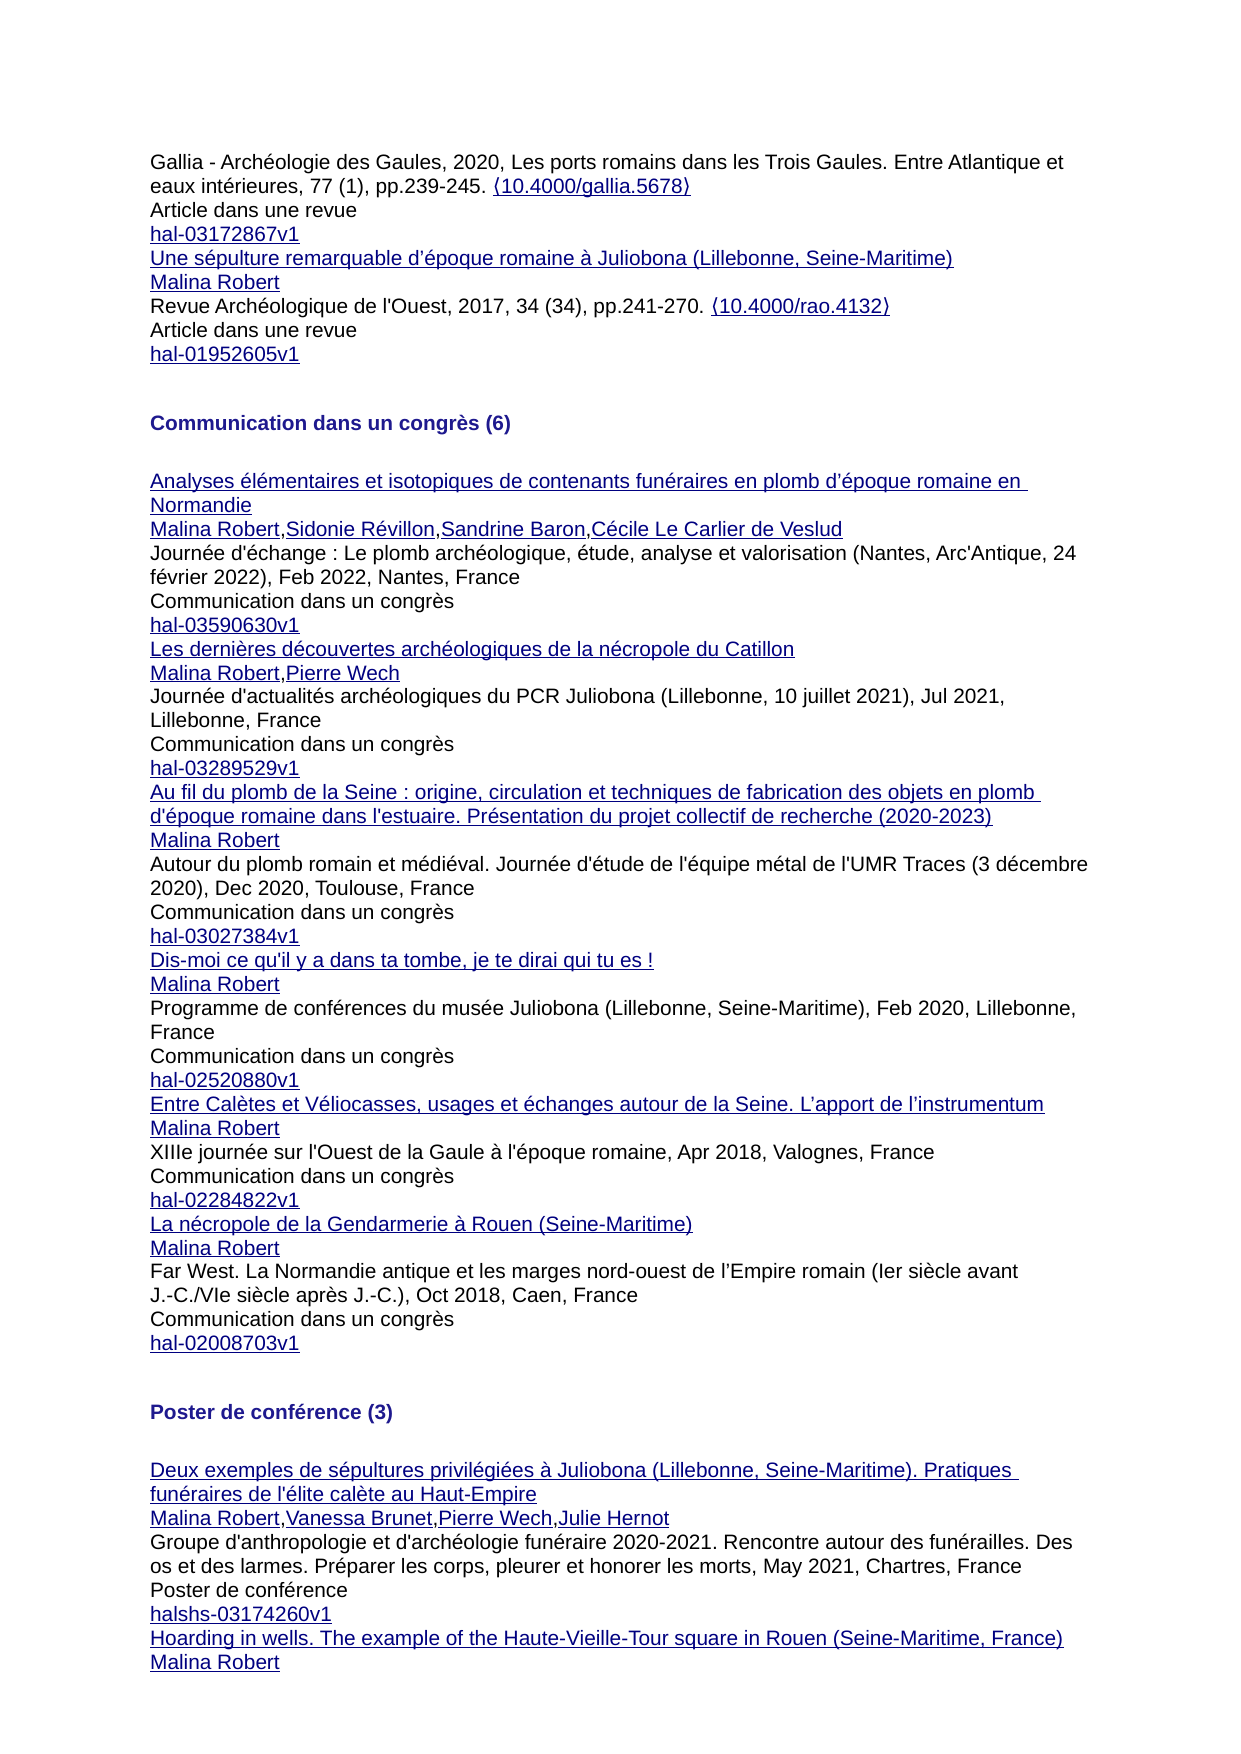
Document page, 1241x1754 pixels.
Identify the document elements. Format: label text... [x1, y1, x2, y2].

table_cell Une sépulture remarquable d’époque romaine à Juliobona (Lillebonne, Seine-Maritime) Malina Robert Revue Archéologique de l'Ouest, 2017, 34 (34), pp.241-270. ⟨10.4000/rao.4132⟩ Article dans une revue hal-01952605v1 [150, 246, 1090, 366]
table_header Analyses élémentaires et isotopiques de contenants funéraires en plomb d’époque romaine en Normandie Malina Robert,Sidonie Révillon,Sandrine Baron,Cécile Le Carlier de Veslud Journée d'échange : Le plomb archéologique, étude, analyse et valorisation (Nantes, Arc'Antique, 24 février 2022), Feb 2022, Nantes, France Communication dans un congrès hal-03590630v1 [150, 469, 1090, 636]
subtitle Communication dans un congrès (6) [150, 410, 1090, 434]
table_cell Au fil du plomb de la Seine : origine, circulation et techniques de fabrication des objets en plomb d'époque romaine dans l'estuaire. Présentation du projet collectif de recherche (2020-2023) Malina Robert Autour du plomb romain et médiéval. Journée d'étude de l'équipe métal de l'UMR Traces (3 décembre 2020), Dec 2020, Toulouse, France Communication dans un congrès hal-03027384v1 [150, 780, 1090, 948]
table_cell Entre Calètes et Véliocasses, usages et échanges autour de la Seine. L’apport de l’instrumentum Malina Robert XIIIe journée sur l'Ouest de la Gaule à l'époque romaine, Apr 2018, Valognes, France Communication dans un congrès hal-02284822v1 [150, 1092, 1090, 1211]
table_cell La nécropole de la Gendarmerie à Rouen (Seine-Maritime) Malina Robert Far West. La Normandie antique et les marges nord-ouest de l’Empire romain (Ier siècle avant J.-C./VIe siècle après J.-C.), Oct 2018, Caen, France Communication dans un congrès hal-02008703v1 [150, 1211, 1090, 1355]
table_header Deux exemples de sépultures privilégiées à Juliobona (Lillebonne, Seine-Maritime). Pratiques funéraires de l'élite calète au Haut-Empire Malina Robert,Vanessa Brunet,Pierre Wech,Julie Hernot Groupe d'anthropologie et d'archéologie funéraire 2020-2021. Rencontre autour des funérailles. Des os et des larmes. Préparer les corps, pleurer et honorer les morts, May 2021, Chartres, France Poster de conférence halshs-03174260v1 [150, 1458, 1090, 1626]
table_cell Hoarding in wells. The example of the Haute-Vieille-Tour square in Rouen (Seine-Maritime, France) Malina Robert [150, 1626, 1090, 1674]
table_cell Gallia - Archéologie des Gaules, 2020, Les ports romains dans les Trois Gaules. Entre Atlantique et eaux intérieures, 77 (1), pp.239-245. ⟨10.4000/gallia.5678⟩ Article dans une revue hal-03172867v1 [150, 150, 1090, 246]
table_cell Dis-moi ce qu'il y a dans ta tombe, je te dirai qui tu es ! Malina Robert Programme de conférences du musée Juliobona (Lillebonne, Seine-Maritime), Feb 2020, Lillebonne, France Communication dans un congrès hal-02520880v1 [150, 948, 1090, 1092]
table_cell Les dernières découvertes archéologiques de la nécropole du Catillon Malina Robert,Pierre Wech Journée d'actualités archéologiques du PCR Juliobona (Lillebonne, 10 juillet 2021), Jul 2021, Lillebonne, France Communication dans un congrès hal-03289529v1 [150, 636, 1090, 780]
subtitle Poster de conférence (3) [150, 1400, 1090, 1424]
